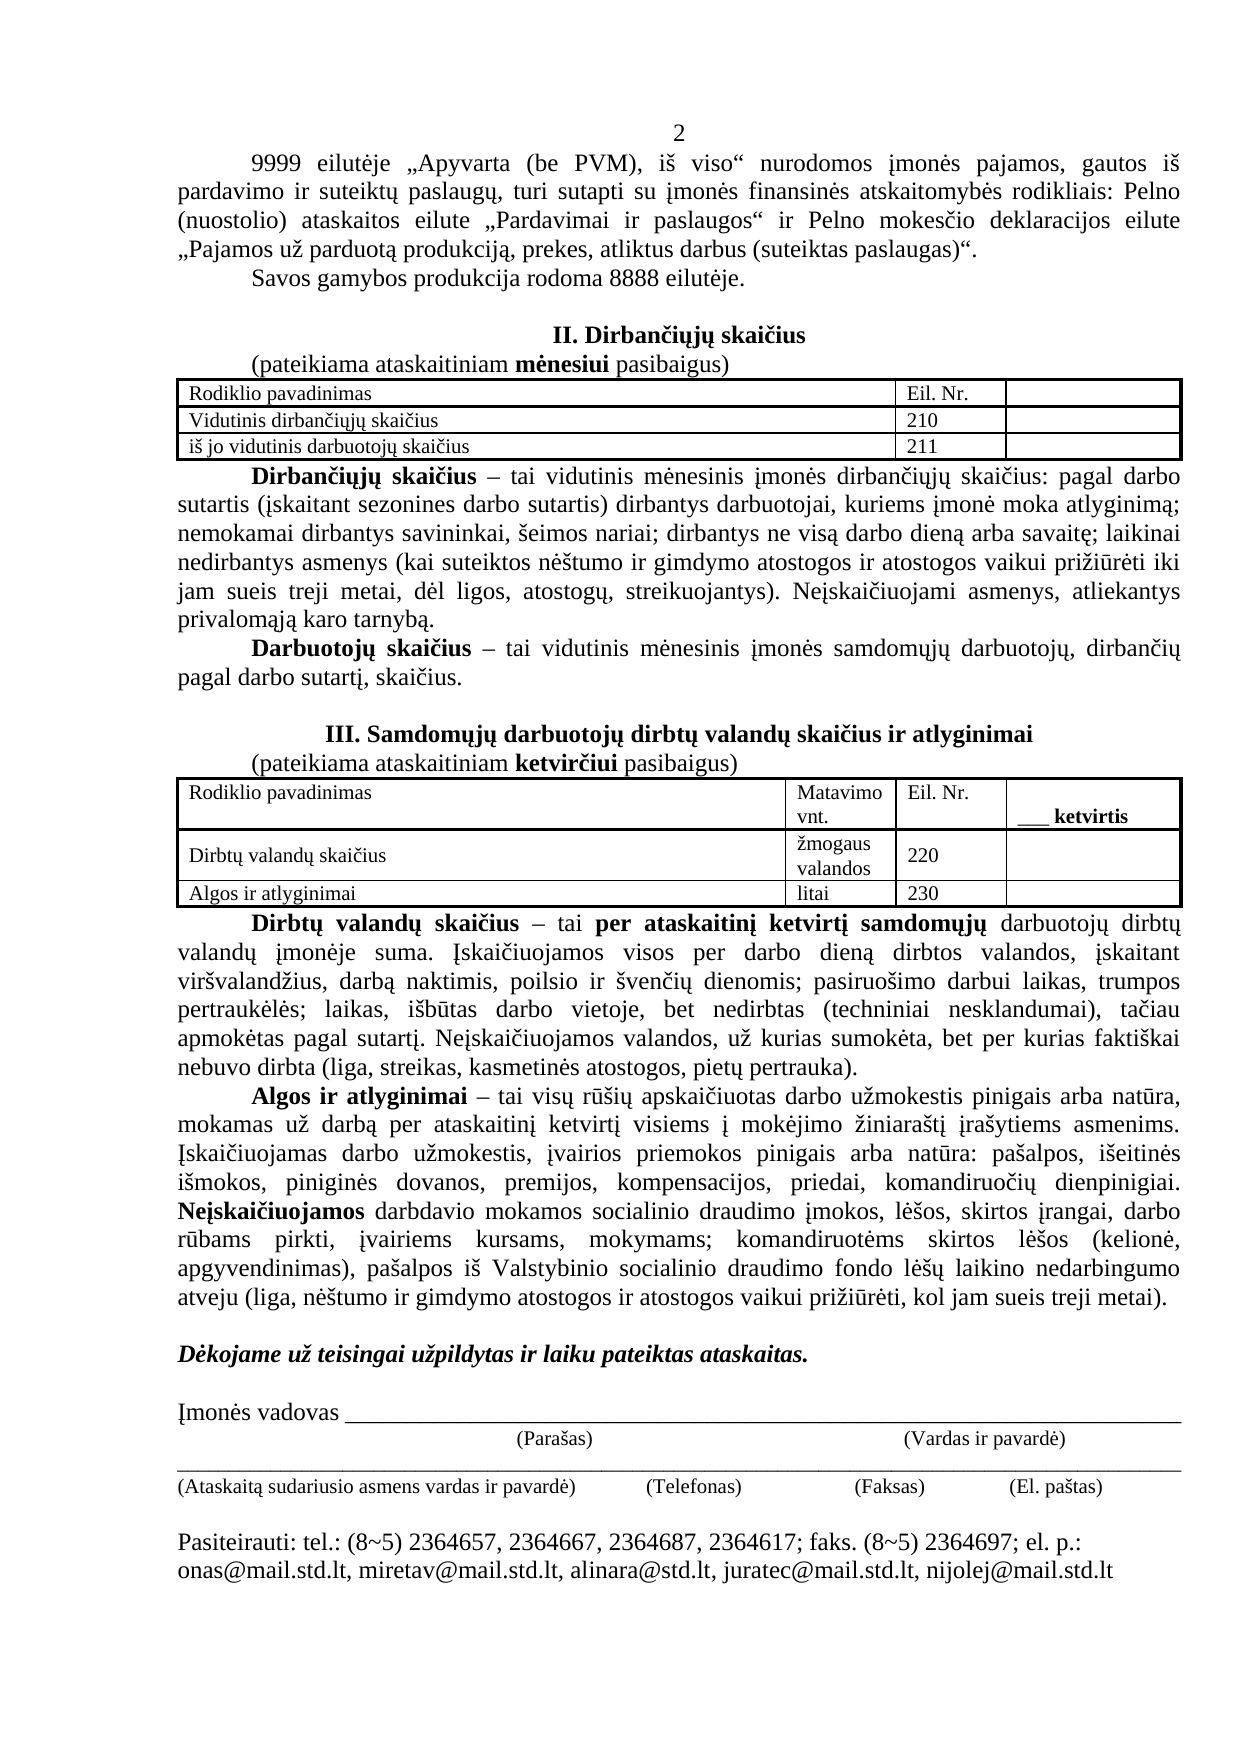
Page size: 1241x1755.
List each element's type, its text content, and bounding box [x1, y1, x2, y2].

table_header Matavimo vnt. [786, 780, 895, 828]
text Dirbtų valandų skaičius – tai per ataskaitinį ketvirtį samdomųjų darbuotojų dirbtų valandų įmonėje suma. Įskaičiuojamos visos per darbo dieną dirbtos valandos, įskaitant viršvalandžius, darbą naktimis, poilsio ir švenčių dienomis; pasiruošimo darbui laikas, trumpos pertraukėlės; laikas, išbūtas darbo vietoje, bet nedirbtas (techniniai nesklandumai), tačiau apmokėtas pagal sutartį. Neįskaičiuojamos valandos, už kurias sumokėta, bet per kurias faktiškai nebuvo dirbta (liga, streikas, kasmetinės atostogos, pietų pertrauka). [177, 908, 1181, 1081]
text Dėkojame už teisingai užpildytas ir laiku pateiktas ataskaitas. [177, 1339, 1181, 1368]
text Dirbančiųjų skaičius – tai vidutinis mėnesinis įmonės dirbančiųjų skaičius: pagal darbo sutartis (įskaitant sezonines darbo sutartis) dirbantys darbuotojai, kuriems įmonė moka atlyginimą; nemokamai dirbantys savininkai, šeimos nariai; dirbantys ne visą darbo dieną arba savaitę; laikinai nedirbantys asmenys (kai suteiktos nėštumo ir gimdymo atostogos ir atostogos vaikui prižiūrėti iki jam sueis treji metai, dėl ligos, atostogų, streikuojantys). Neįskaičiuojami asmenys, atliekantys privalomąją karo tarnybą. [177, 461, 1181, 633]
table_cell Dirbtų valandų skaičius [179, 831, 785, 879]
table_cell 210 [896, 408, 1005, 432]
text Darbuotojų skaičius – tai vidutinis mėnesinis įmonės samdomųjų darbuotojų, dirbančių pagal darbo sutartį, skaičius. [177, 633, 1181, 691]
table_cell [1007, 831, 1179, 879]
text 9999 eilutėje „Apyvarta (be PVM), iš viso“ nurodomos įmonės pajamos, gautos iš pardavimo ir suteiktų paslaugų, turi sutapti su įmonės finansinės atskaitomybės rodikliais: Pelno (nuostolio) ataskaitos eilute „Pardavimai ir paslaugos“ ir Pelno mokesčio deklaracijos eilute „Pajamos už parduotą produkciją, prekes, atliktus darbus (suteiktas paslaugas)“. [177, 148, 1181, 263]
text Savos gamybos produkcija rodoma 8888 eilutėje. [177, 263, 1181, 291]
table_cell Vidutinis dirbančiųjų skaičius [179, 408, 895, 432]
table_header Rodiklio pavadinimas [179, 381, 895, 405]
table_cell 230 [897, 881, 1006, 905]
text Įmonės vadovas [177, 1397, 1181, 1426]
table_cell žmogaus valandos [786, 831, 895, 879]
table_header Rodiklio pavadinimas [179, 780, 785, 828]
table_cell [1007, 881, 1179, 905]
table_header ___ ketvirtis [1007, 780, 1179, 828]
text III. Samdomųjų darbuotojų dirbtų valandų skaičius ir atlyginimai [177, 719, 1181, 748]
text (Ataskaitą sudariusio asmens vardas ir pavardė) (Telefonas) (Faksas) (El. paštas) [177, 1474, 1181, 1498]
table_header [1007, 381, 1179, 405]
text II. Dirbančiųjų skaičius [177, 320, 1181, 349]
table_cell [1007, 408, 1179, 432]
table_header Eil. Nr. [897, 780, 1006, 828]
text Algos ir atlyginimai – tai visų rūšių apskaičiuotas darbo užmokestis pinigais arba natūra, mokamas už darbą per ataskaitinį ketvirtį visiems į mokėjimo žiniaraštį įrašytiems asmenims. Įskaičiuojamas darbo užmokestis, įvairios priemokos pinigais arba natūra: pašalpos, išeitinės išmokos, piniginės dovanos, premijos, kompensacijos, priedai, komandiruočių dienpinigiai. Neįskaičiuojamos darbdavio mokamos socialinio draudimo įmokos, lėšos, skirtos įrangai, darbo rūbams pirkti, įvairiems kursams, mokymams; komandiruotėms skirtos lėšos (kelionė, apgyvendinimas), pašalpos iš Valstybinio socialinio draudimo fondo lėšų laikino nedarbingumo atveju (liga, nėštumo ir gimdymo atostogos ir atostogos vaikui prižiūrėti, kol jam sueis treji metai). [177, 1081, 1181, 1311]
text (pateikiama ataskaitiniam mėnesiui pasibaigus) [177, 349, 1181, 378]
table_header Eil. Nr. [896, 381, 1005, 405]
table_cell litai [786, 881, 895, 905]
text Pasiteirauti: tel.: (8~5) 2364657, 2364667, 2364687, 2364617; faks. (8~5) 2364697; el. p.: onas@mail.std.lt, miretav@mail.std.lt, alinara@std.lt, juratec@mail.std.lt, nijolej@mail.std.lt [177, 1527, 1181, 1584]
table_cell iš jo vidutinis darbuotojų skaičius [179, 434, 895, 458]
table_cell Algos ir atlyginimai [179, 881, 785, 905]
table_cell 220 [897, 831, 1006, 879]
table_cell [1007, 434, 1179, 458]
text (pateikiama ataskaitiniam ketvirčiui pasibaigus) [177, 748, 1181, 777]
table_cell 211 [896, 434, 1005, 458]
text (Parašas) (Vardas ir pavardė) [177, 1426, 1181, 1450]
